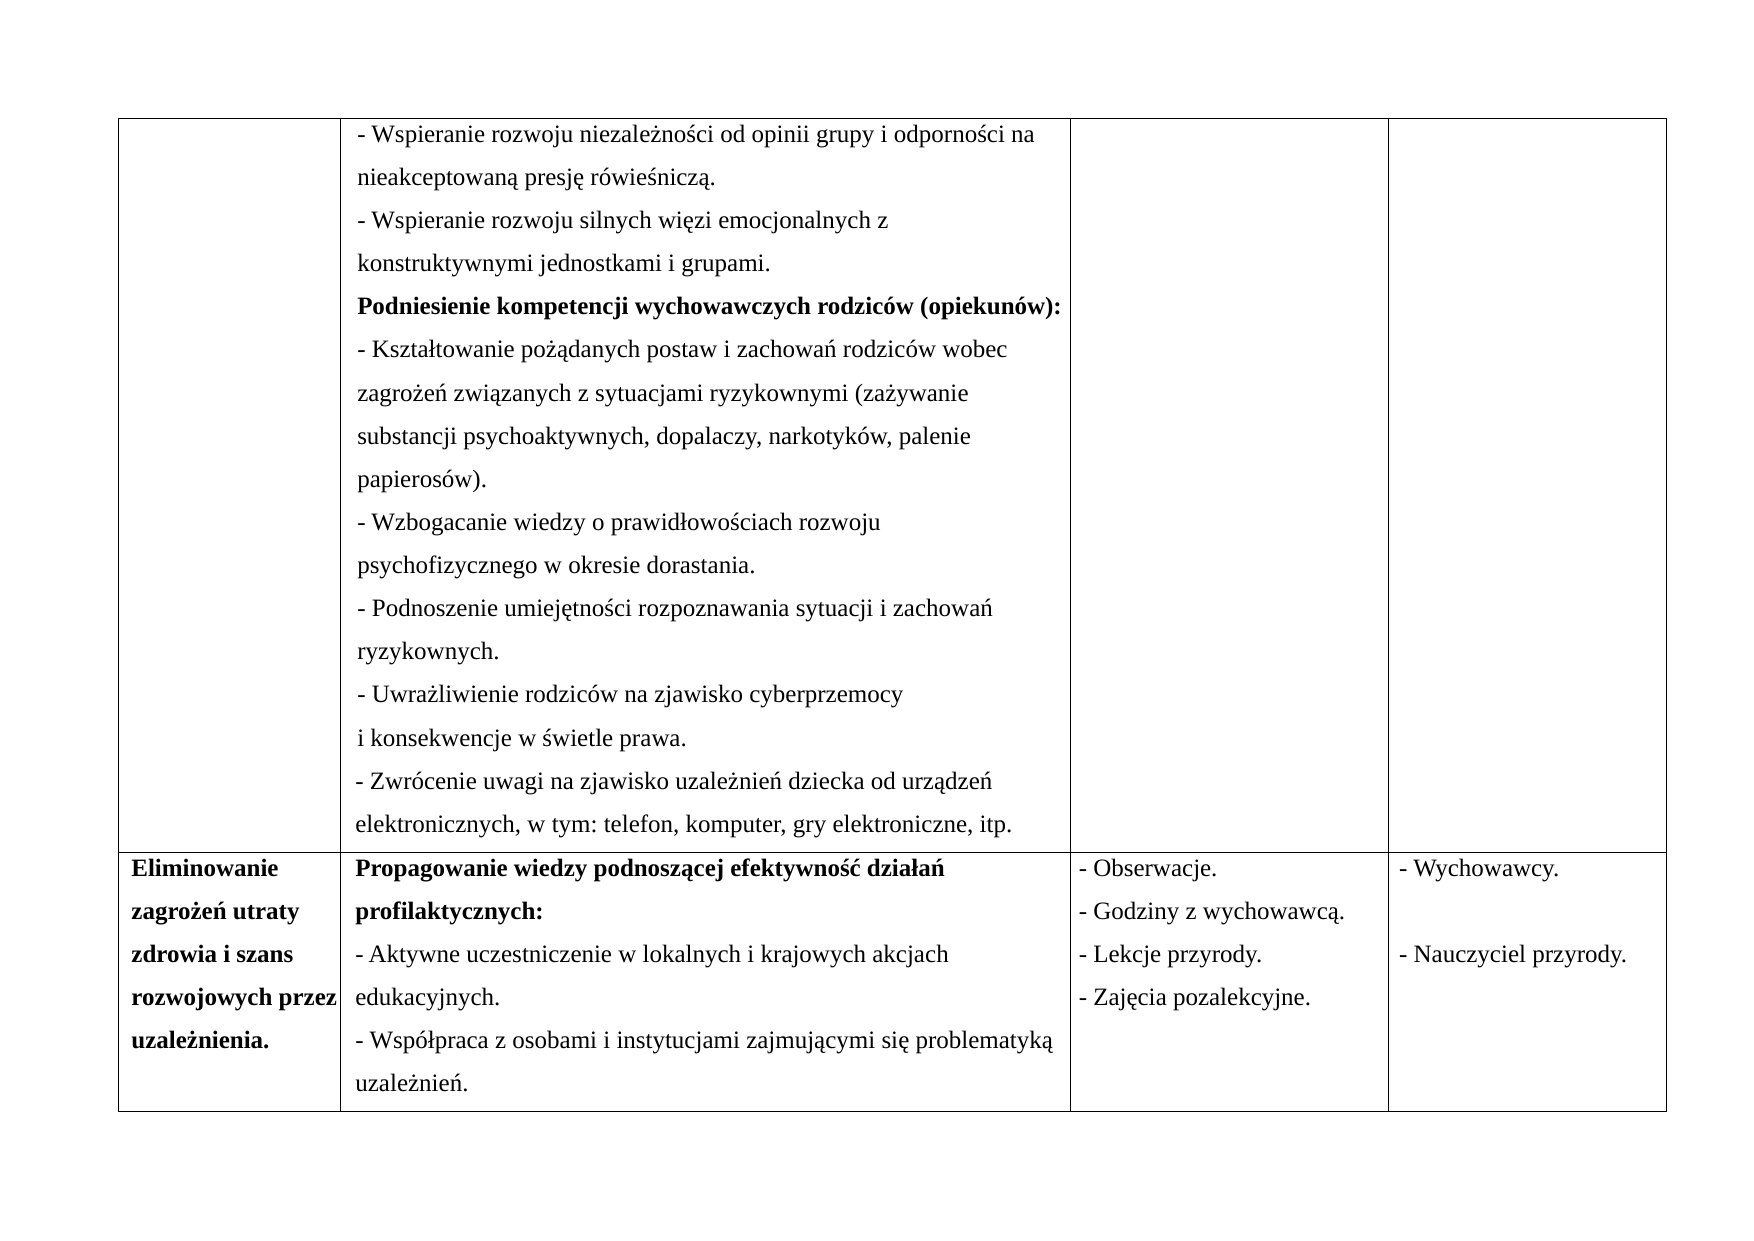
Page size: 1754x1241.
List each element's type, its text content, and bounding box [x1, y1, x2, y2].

table_cell [1071, 119, 1388, 852]
table_cell Eliminowanie zagrożeń utraty zdrowia i szans rozwojowych przez uzależnienia. [119, 853, 340, 1111]
table_cell Propagowanie wiedzy podnoszącej efektywność działań profilaktycznych: - Aktywne uczestniczenie w lokalnych i krajowych akcjach edukacyjnych. - Współpraca z osobami i instytucjami zajmującymi się problematyką uzależnień. [341, 853, 1070, 1111]
table_cell [119, 119, 340, 852]
table_cell - Wspieranie rozwoju niezależności od opinii grupy i odporności na nieakceptowaną presję rówieśniczą. - Wspieranie rozwoju silnych więzi emocjonalnych z konstruktywnymi jednostkami i grupami. Podniesienie kompetencji wychowawczych rodziców (opiekunów): - Kształtowanie pożądanych postaw i zachowań rodziców wobec zagrożeń związanych z sytuacjami ryzykownymi (zażywanie substancji psychoaktywnych, dopalaczy, narkotyków, palenie papierosów). - Wzbogacanie wiedzy o prawidłowościach rozwoju psychofizycznego w okresie dorastania. - Podnoszenie umiejętności rozpoznawania sytuacji i zachowań ryzykownych. - Uwrażliwienie rodziców na zjawisko cyberprzemocy i konsekwencje w świetle prawa. - Zwrócenie uwagi na zjawisko uzależnień dziecka od urządzeń elektronicznych, w tym: telefon, komputer, gry elektroniczne, itp. [341, 119, 1070, 852]
table_cell - Obserwacje. - Godziny z wychowawcą. - Lekcje przyrody. - Zajęcia pozalekcyjne. [1071, 853, 1388, 1111]
table_cell [1389, 119, 1666, 852]
table_cell - Wychowawcy. - Nauczyciel przyrody. [1389, 853, 1666, 1111]
